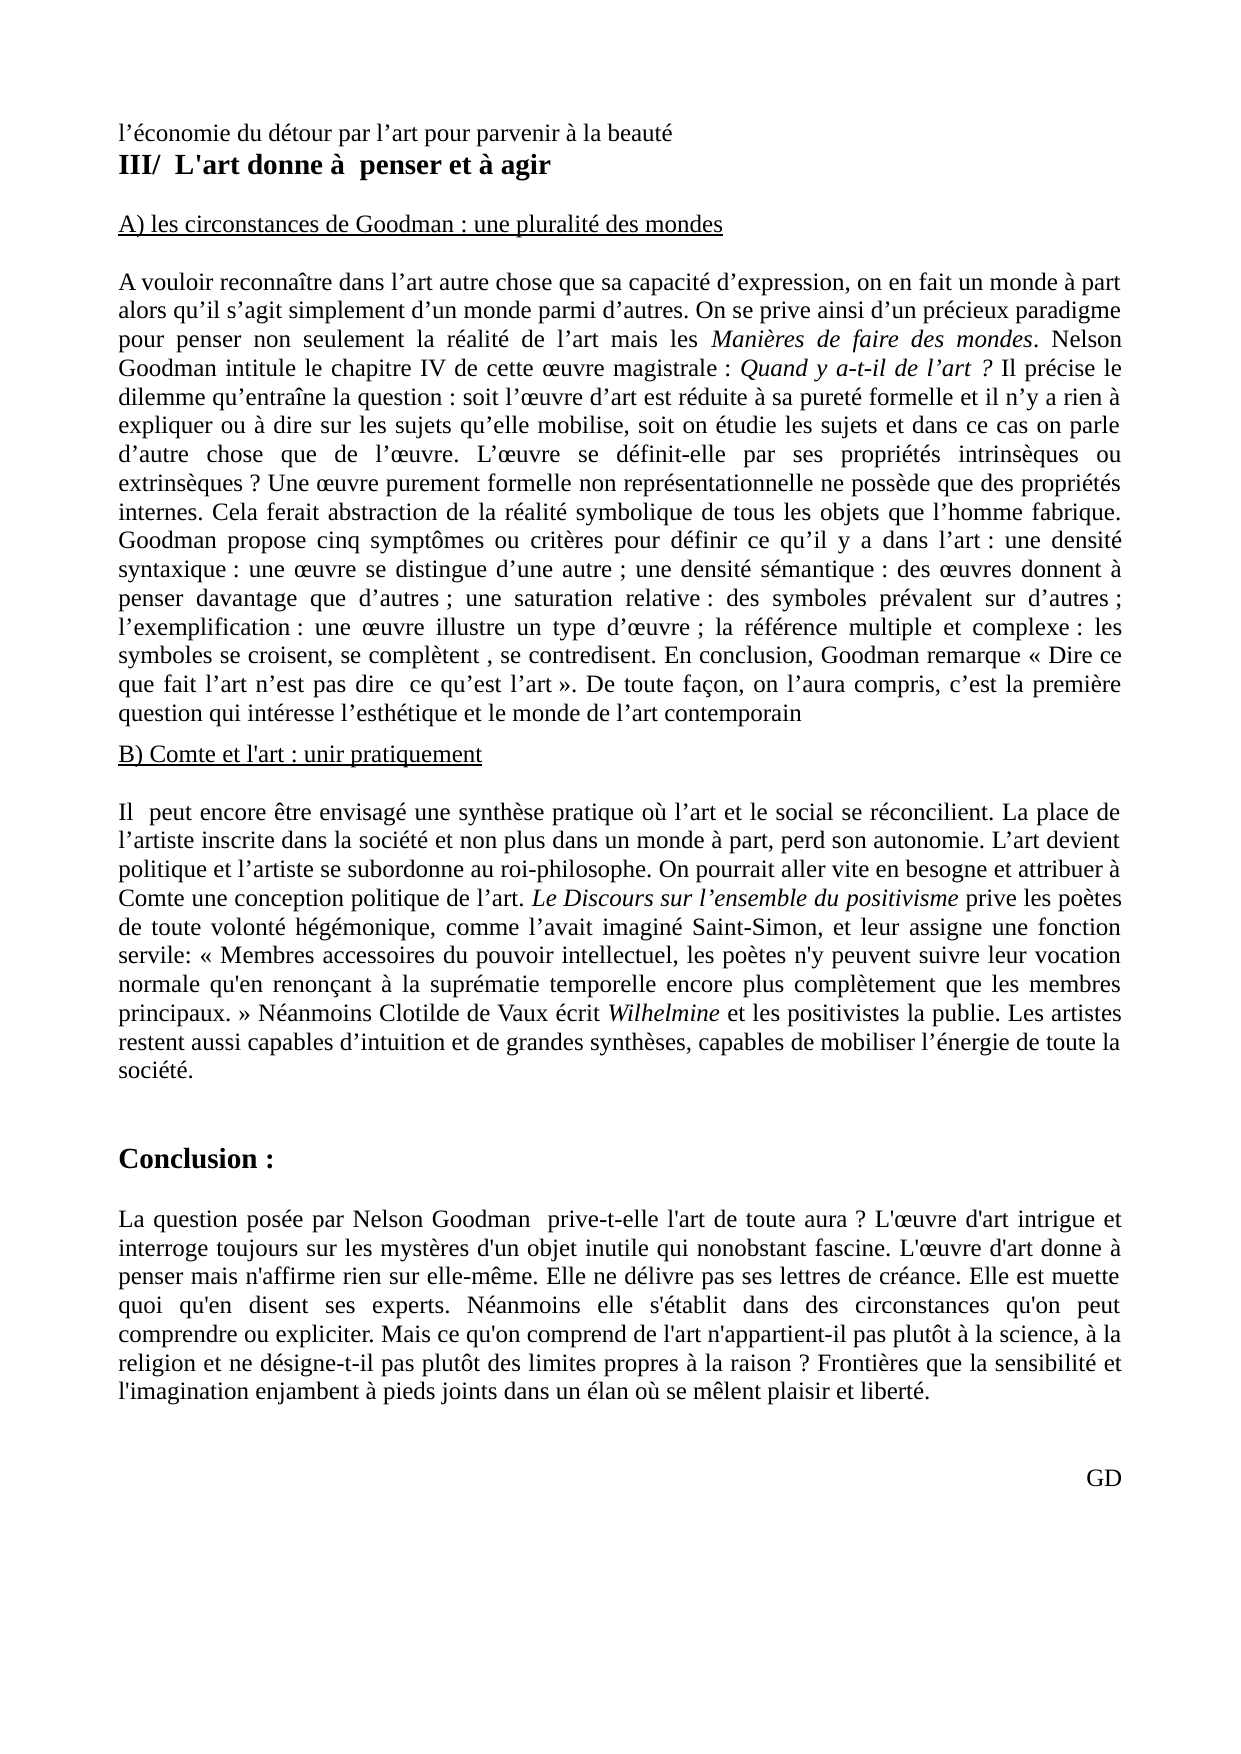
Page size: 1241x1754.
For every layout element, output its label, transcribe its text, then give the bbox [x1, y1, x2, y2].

text III/ L'art donne à penser et à agir [118, 147, 1122, 180]
text La question posée par Nelson Goodman prive-t-elle l'art de toute aura ? L'œuvre d'art intrigue et interroge toujours sur les mystères d'un objet inutile qui nonobstant fascine. L'œuvre d'art donne à penser mais n'affirme rien sur elle-même. Elle ne délivre pas ses lettres de créance. Elle est muette quoi qu'en disent ses experts. Néanmoins elle s'établit dans des circonstances qu'on peut comprendre ou expliciter. Mais ce qu'on comprend de l'art n'appartient-il pas plutôt à la science, à la religion et ne désigne-t-il pas plutôt des limites propres à la raison ? Frontières que la sensibilité et l'imagination enjambent à pieds joints dans un élan où se mêlent plaisir et liberté. [118, 1204, 1122, 1405]
text A) les circonstances de Goodman : une pluralité des mondes [118, 209, 1122, 238]
text GD [118, 1463, 1122, 1491]
text A vouloir reconnaître dans l’art autre chose que sa capacité d’expression, on en fait un monde à part alors qu’il s’agit simplement d’un monde parmi d’autres. On se prive ainsi d’un précieux paradigme pour penser non seulement la réalité de l’art mais les Manières de faire des mondes. Nelson Goodman intitule le chapitre IV de cette œuvre magistrale : Quand y a-t-il de l’art ? Il précise le dilemme qu’entraîne la question : soit l’œuvre d’art est réduite à sa pureté formelle et il n’y a rien à expliquer ou à dire sur les sujets qu’elle mobilise, soit on étudie les sujets et dans ce cas on parle d’autre chose que de l’œuvre. L’œuvre se définit-elle par ses propriétés intrinsèques ou extrinsèques ? Une œuvre purement formelle non représentationnelle ne possède que des propriétés internes. Cela ferait abstraction de la réalité symbolique de tous les objets que l’homme fabrique. Goodman propose cinq symptômes ou critères pour définir ce qu’il y a dans l’art : une densité syntaxique : une œuvre se distingue d’une autre ; une densité sémantique : des œuvres donnent à penser davantage que d’autres ; une saturation relative : des symboles prévalent sur d’autres ; l’exemplification : une œuvre illustre un type d’œuvre ; la référence multiple et complexe : les symboles se croisent, se complètent , se contredisent. En conclusion, Goodman remarque « Dire ce que fait l’art n’est pas dire ce qu’est l’art ». De toute façon, on l’aura compris, c’est la première question qui intéresse l’esthétique et le monde de l’art contemporain [118, 267, 1122, 727]
text Il peut encore être envisagé une synthèse pratique où l’art et le social se réconcilient. La place de l’artiste inscrite dans la société et non plus dans un monde à part, perd son autonomie. L’art devient politique et l’artiste se subordonne au roi-philosophe. On pourrait aller vite en besogne et attribuer à Comte une conception politique de l’art. Le Discours sur l’ensemble du positivisme prive les poètes de toute volonté hégémonique, comme l’avait imaginé Saint-Simon, et leur assigne une fonction servile: « Membres accessoires du pouvoir intellectuel, les poètes n'y peuvent suivre leur vocation normale qu'en renonçant à la suprématie temporelle encore plus complètement que les membres principaux. » Néanmoins Clotilde de Vaux écrit Wilhelmine et les positivistes la publie. Les artistes restent aussi capables d’intuition et de grandes synthèses, capables de mobiliser l’énergie de toute la société. [118, 797, 1122, 1084]
text l’économie du détour par l’art pour parvenir à la beauté [118, 118, 1122, 147]
text Conclusion : [118, 1142, 1122, 1175]
text B) Comte et l'art : unir pratiquement [118, 739, 1122, 768]
